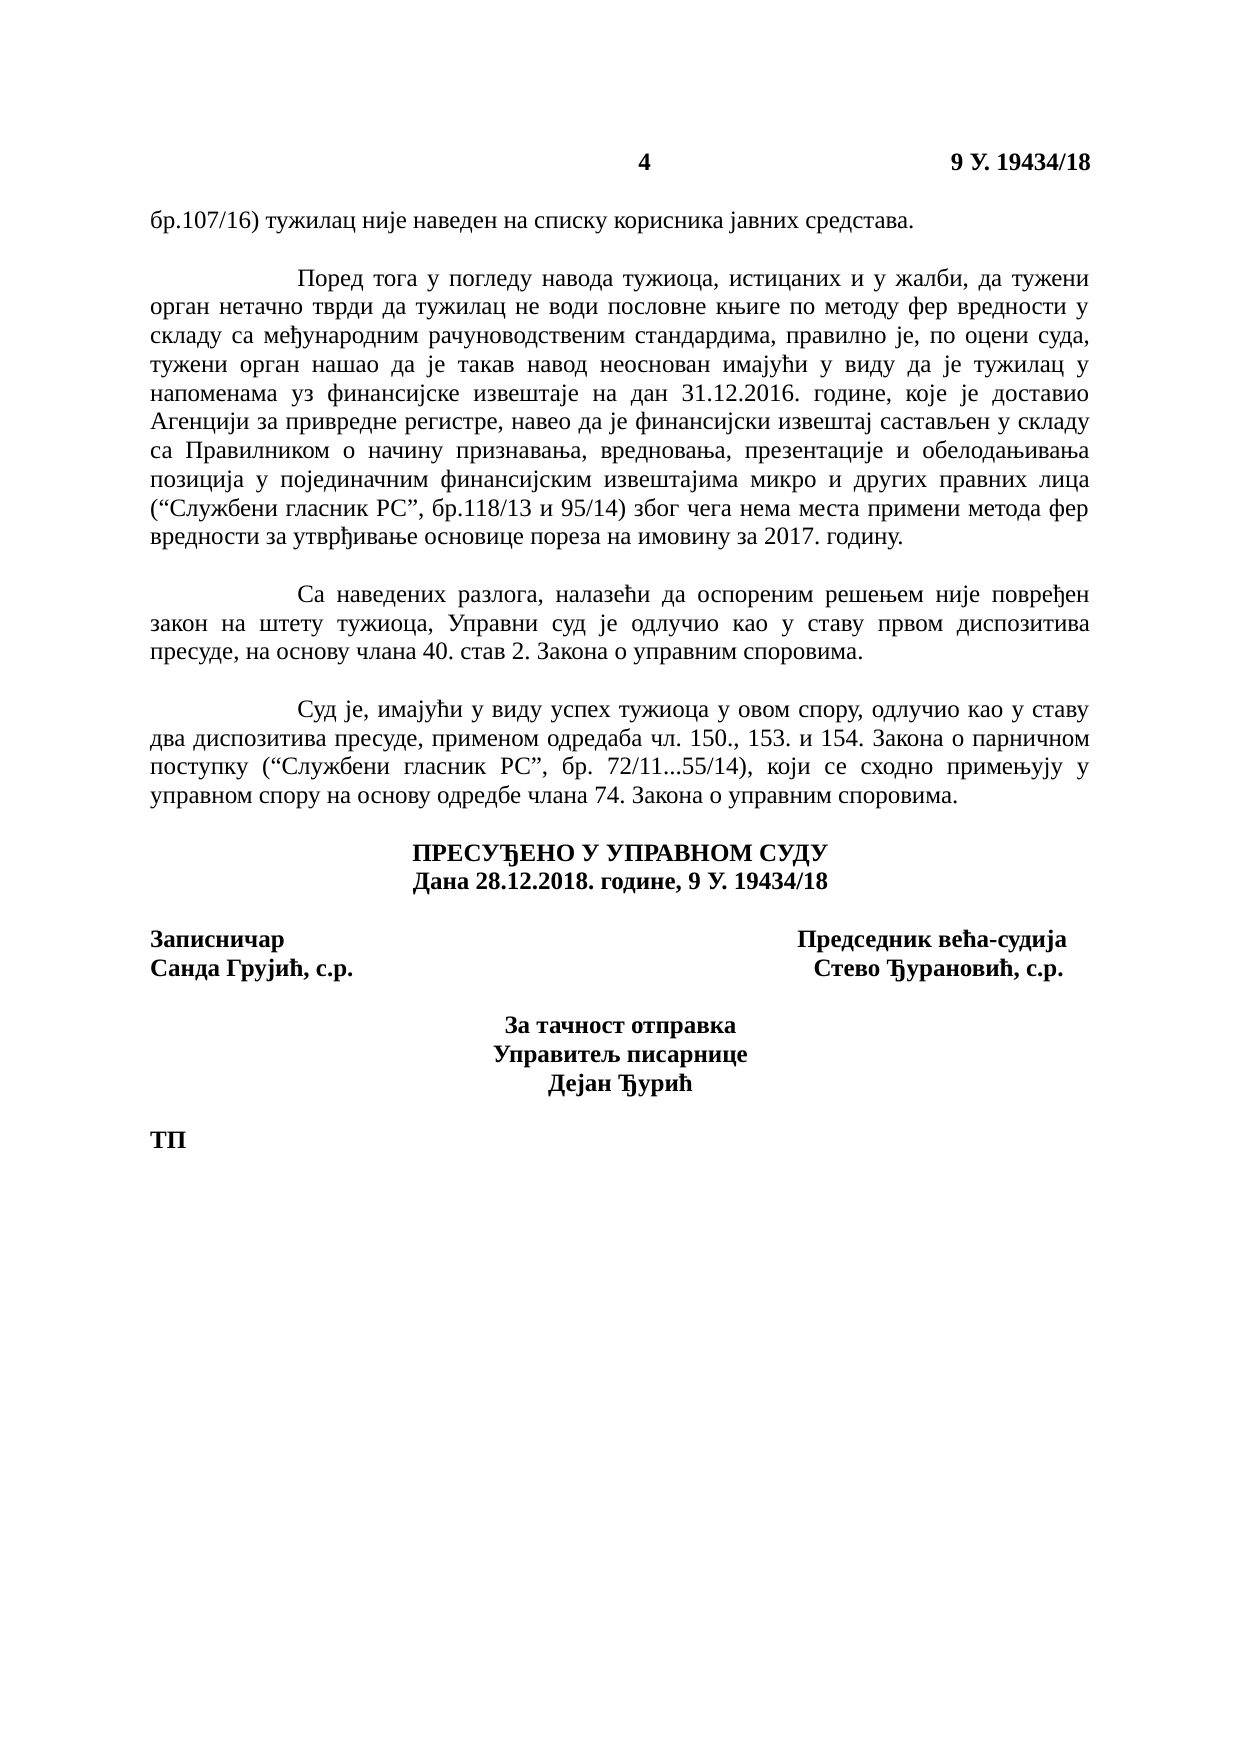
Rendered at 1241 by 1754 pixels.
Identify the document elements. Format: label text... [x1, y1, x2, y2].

text бр.107/16) тужилац није наведен на списку корисника јавних средстава. [150, 205, 1091, 234]
text Суд је, имајући у виду успех тужиоца у овом спору, одлучио као у ставу два диспозитива пресуде, применом одредаба чл. 150., 153. и 154. Закона о парничном поступку (“Службени гласник РС”, бр. 72/11...55/14), који се сходно примењују у управном спору на основу одредбе члана 74. Закона о управним споровима. [150, 694, 1091, 809]
text Управитељ писарнице [150, 1039, 1091, 1068]
text Са наведених разлога, налазећи да оспореним решењем није повређен закон на штету тужиоца, Управни суд је одлучио као у ставу првом диспозитива пресуде, на основу члана 40. став 2. Закона о управним споровима. [150, 579, 1091, 665]
text Санда Грујић, с.р. Стево Ђурановић, с.р. [150, 953, 1091, 981]
text Поред тога у погледу навода тужиоца, истицаних и у жалби, да тужени орган нетачно тврди да тужилац не води пословне књиге по методу фер вредности у складу са међународним рачуноводственим стандардима, правилно је, по оцени суда, тужени орган нашао да је такав навод неоснован имајући у виду да је тужилац у напоменама уз финансијске извештаје на дан 31.12.2016. године, које је доставио Агенцији за привредне регистре, навео да је финансијски извештај састављен у складу са Правилником о начину признавања, вредновања, презентације и обелодањивања позиција у појединачним финансијским извештајима микро и других правних лица (“Службени гласник РС”, бр.118/13 и 95/14) због чега нема места примени метода фер вредности за утврђивање основице пореза на имовину за 2017. годину. [150, 263, 1091, 550]
text ТП [150, 1125, 1091, 1154]
text За тачност отправка [150, 1010, 1091, 1039]
text Дејан Ђурић [150, 1068, 1091, 1096]
text Записничар Председник већа-судија [150, 924, 1091, 953]
text Дана 28.12.2018. године, 9 У. 19434/18 [150, 866, 1091, 895]
text ПРЕСУЂЕНО У УПРАВНОМ СУДУ [150, 838, 1091, 866]
